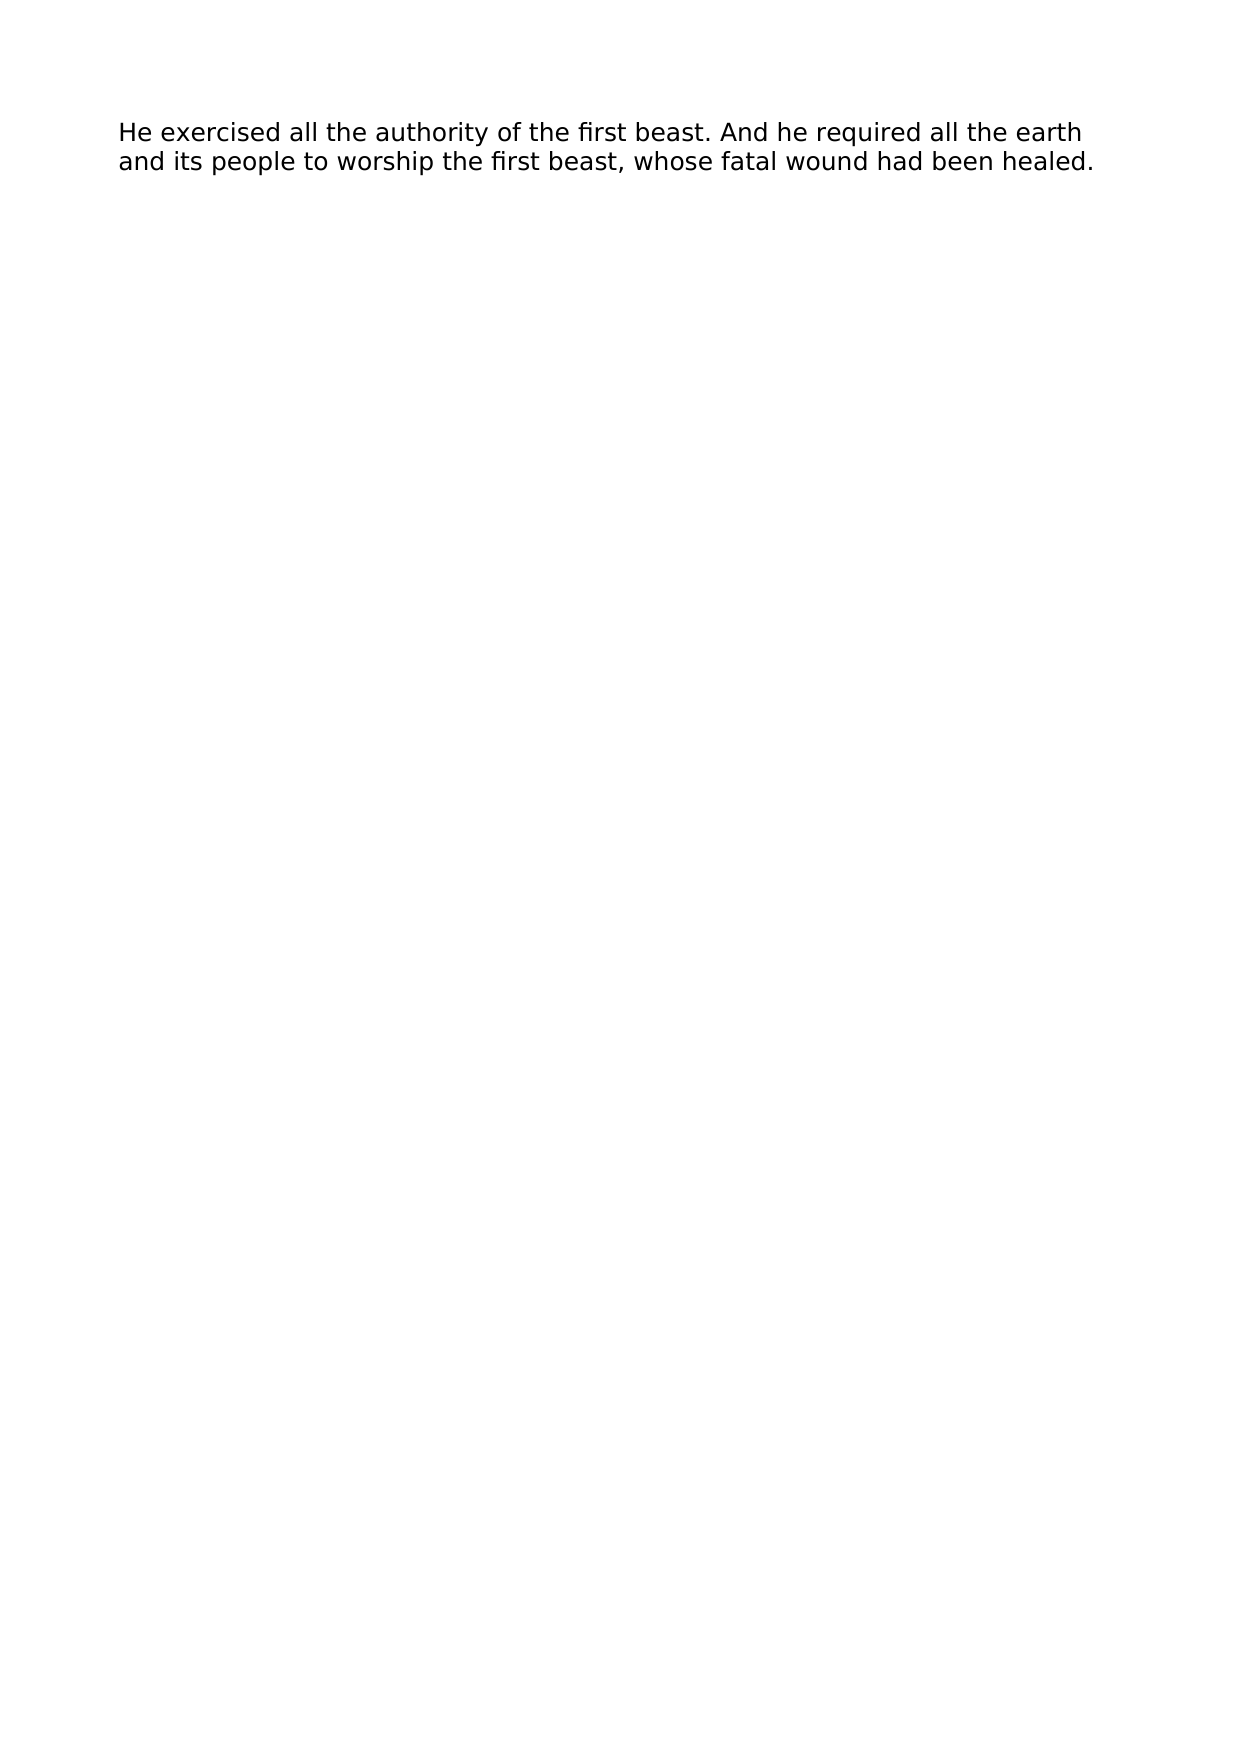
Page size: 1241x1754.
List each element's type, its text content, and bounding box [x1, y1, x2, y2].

text He exercised all the authority of the first beast. And he required all the earth and its people to worship the first beast, whose fatal wound had been healed. [118, 118, 1122, 176]
